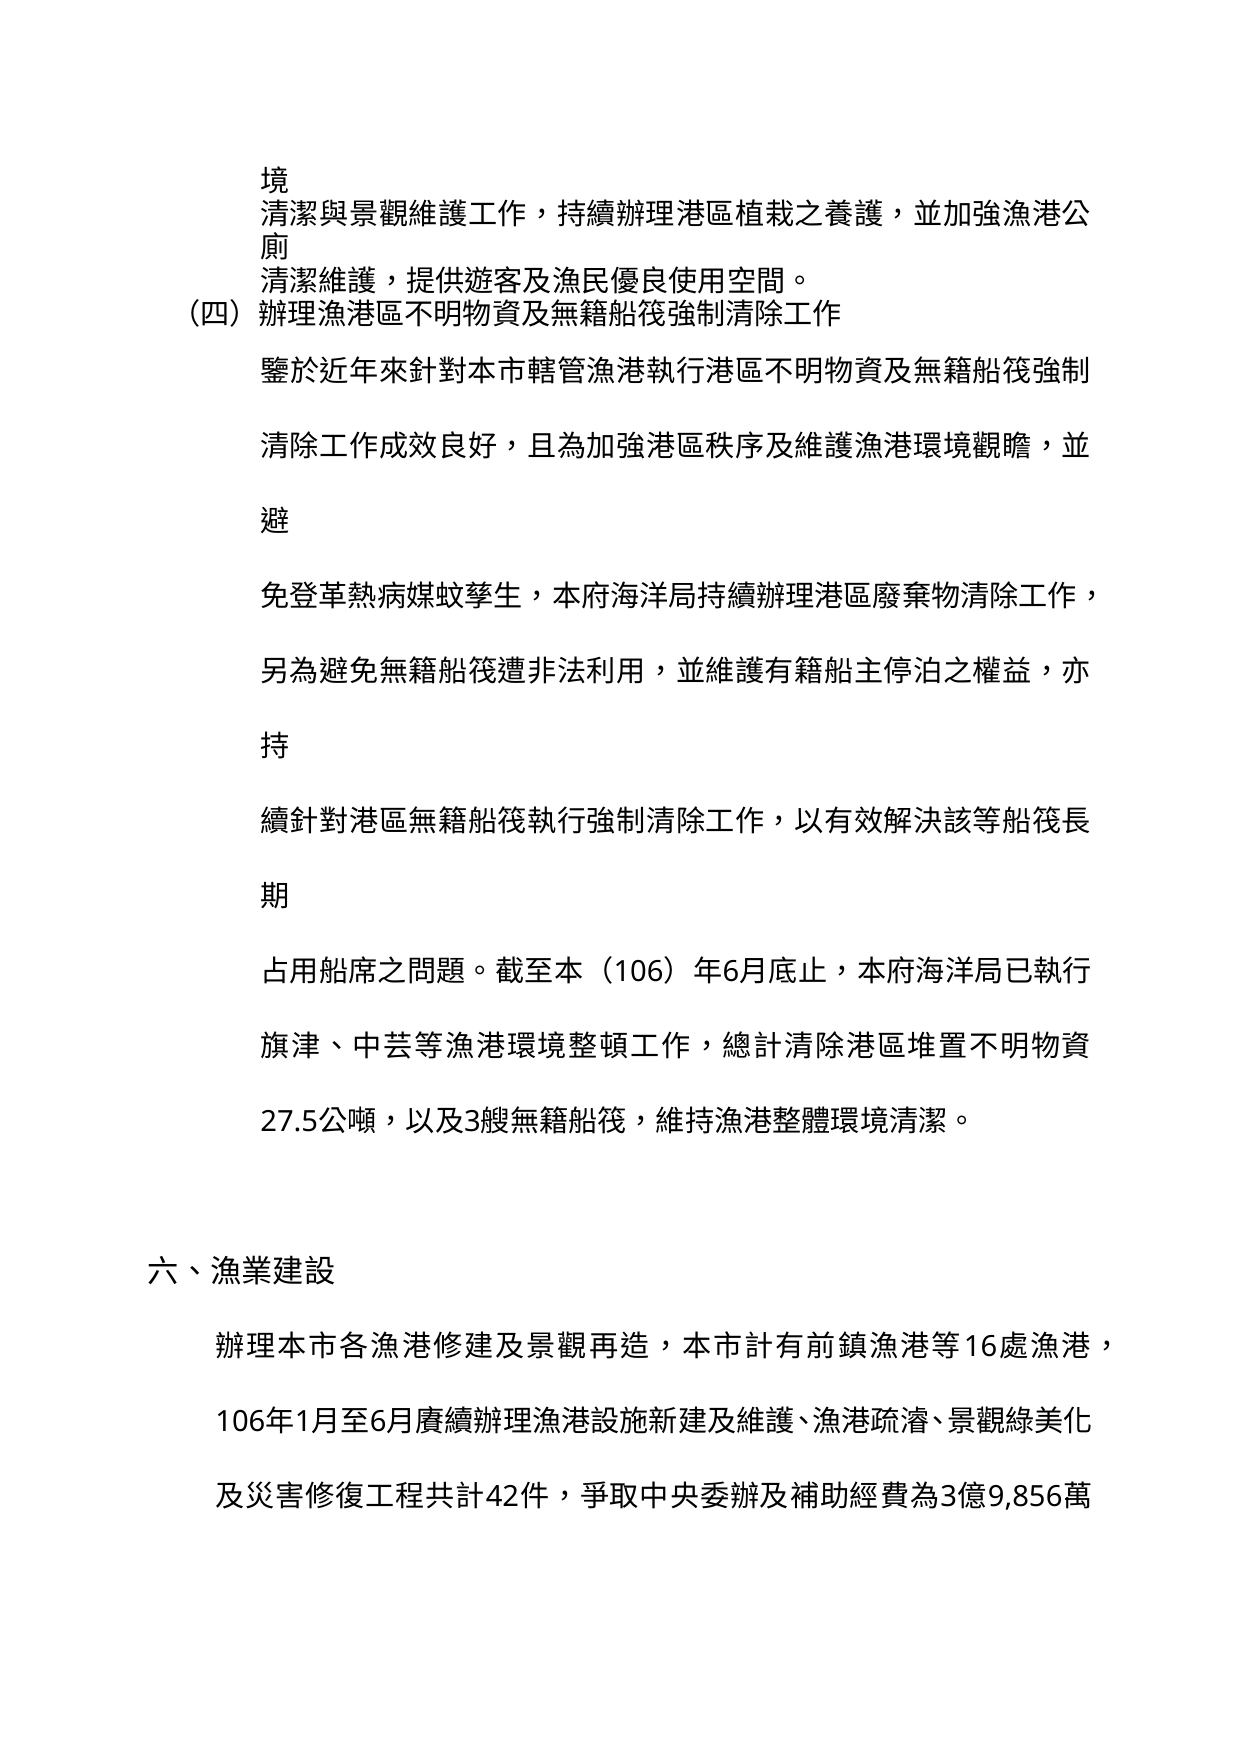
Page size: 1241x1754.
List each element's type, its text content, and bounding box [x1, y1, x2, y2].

text 清潔與景觀維護工作，持續辦理港區植栽之養護，並加強漁港公廁 [260, 198, 1092, 264]
text 另為避免無籍船筏遭非法利用，並維護有籍船主停泊之權益，亦持 [260, 631, 1092, 781]
text 續針對港區無籍船筏執行強制清除工作，以有效解決該等船筏長期 [260, 781, 1092, 931]
text 免登革熱病媒蚊孳生，本府海洋局持續辦理港區廢棄物清除工作， [260, 556, 1092, 631]
text 辦理本市各漁港修建及景觀再造，本市計有前鎮漁港等16處漁港，106年1月至6月賡續辦理漁港設施新建及維護、漁港疏濬、景觀綠美化及災害修復工程共計42件，爭取中央委辦及補助經費為3億9,856萬元，本市自籌經費為3億3,912萬元，總計工程經費為7億3,768萬元。工程項目如下： [215, 1306, 1092, 1531]
text 占用船席之問題。截至本（106）年6月底止，本府海洋局已執行旗津、中芸等漁港環境整頓工作，總計清除港區堆置不明物資27.5公噸，以及3艘無籍船筏，維持漁港整體環境清潔。 [260, 931, 1092, 1156]
text 鑒於近年來針對本市轄管漁港執行港區不明物資及無籍船筏強制清除工作成效良好，且為加強港區秩序及維護漁港環境觀瞻，並避 [260, 331, 1092, 556]
text 清潔維護，提供遊客及漁民優良使用空間。 [260, 264, 1092, 298]
text （四）辦理漁港區不明物資及無籍船筏強制清除工作 [148, 298, 1092, 331]
text 六、漁業建設 [148, 1231, 1092, 1306]
text 境 [260, 164, 1092, 198]
